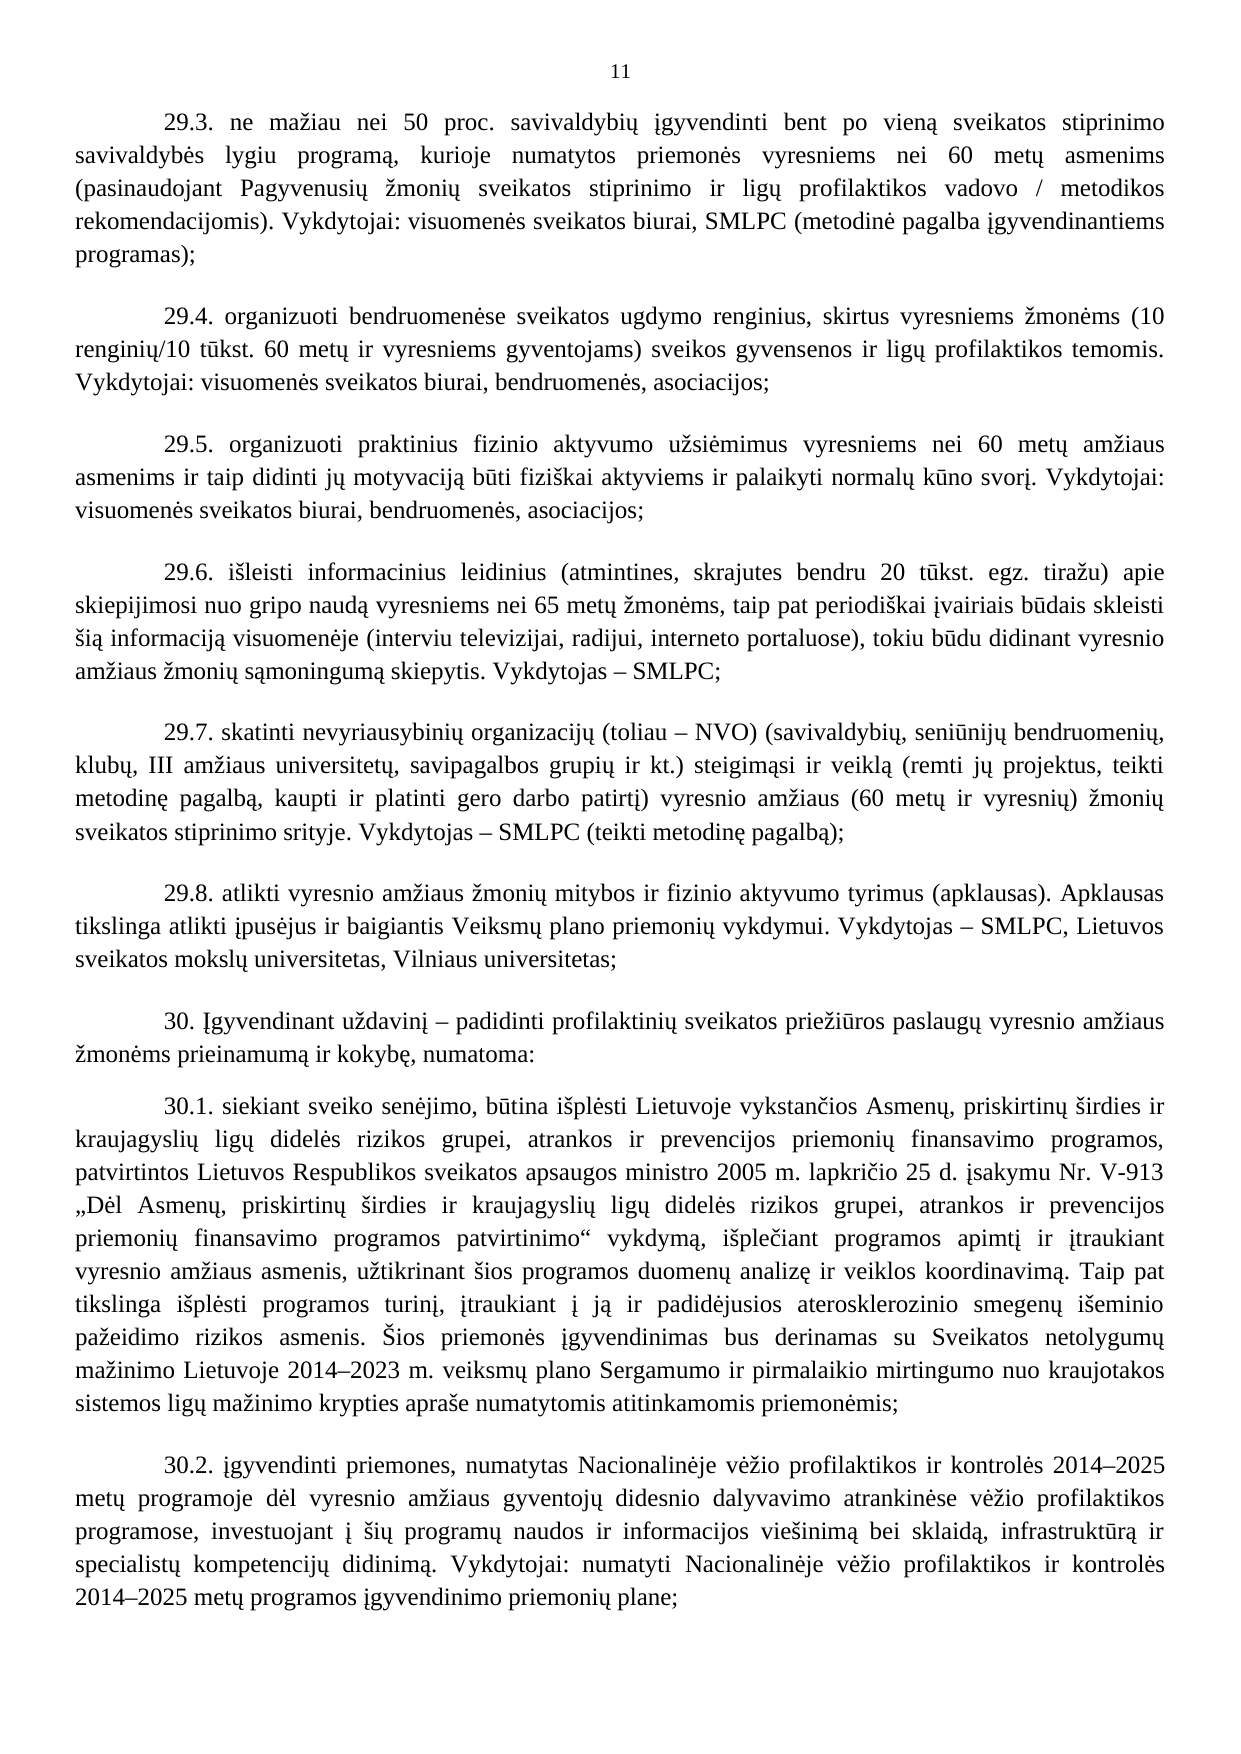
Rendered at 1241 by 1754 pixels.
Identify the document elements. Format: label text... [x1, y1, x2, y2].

text 29.5. organizuoti praktinius fizinio aktyvumo užsiėmimus vyresniems nei 60 metų amžiaus asmenims ir taip didinti jų motyvaciją būti fiziškai aktyviems ir palaikyti normalų kūno svorį. Vykdytojai: visuomenės sveikatos biurai, bendruomenės, asociacijos; [75, 429, 1166, 524]
text 30.1. siekiant sveiko senėjimo, būtina išplėsti Lietuvoje vykstančios Asmenų, priskirtinų širdies ir kraujagyslių ligų didelės rizikos grupei, atrankos ir prevencijos priemonių finansavimo programos, patvirtintos Lietuvos Respublikos sveikatos apsaugos ministro 2005 m. lapkričio 25 d. įsakymu Nr. V-913 „Dėl Asmenų, priskirtinų širdies ir kraujagyslių ligų didelės rizikos grupei, atrankos ir prevencijos priemonių finansavimo programos patvirtinimo“ vykdymą, išplečiant programos apimtį ir įtraukiant vyresnio amžiaus asmenis, užtikrinant šios programos duomenų analizę ir veiklos koordinavimą. Taip pat tikslinga išplėsti programos turinį, įtraukiant į ją ir padidėjusios aterosklerozinio smegenų išeminio pažeidimo rizikos asmenis. Šios priemonės įgyvendinimas bus derinamas su Sveikatos netolygumų mažinimo Lietuvoje 2014–2023 m. veiksmų plano Sergamumo ir pirmalaikio mirtingumo nuo kraujotakos sistemos ligų mažinimo krypties apraše numatytomis atitinkamomis priemonėmis; [75, 1091, 1166, 1417]
text 29.3. ne mažiau nei 50 proc. savivaldybių įgyvendinti bent po vieną sveikatos stiprinimo savivaldybės lygiu programą, kurioje numatytos priemonės vyresniems nei 60 metų asmenims (pasinaudojant Pagyvenusių žmonių sveikatos stiprinimo ir ligų profilaktikos vadovo / metodikos rekomendacijomis). Vykdytojai: visuomenės sveikatos biurai, SMLPC (metodinė pagalba įgyvendinantiems programas); [75, 107, 1166, 268]
text 29.4. organizuoti bendruomenėse sveikatos ugdymo renginius, skirtus vyresniems žmonėms (10 renginių/10 tūkst. 60 metų ir vyresniems gyventojams) sveikos gyvensenos ir ligų profilaktikos temomis. Vykdytojai: visuomenės sveikatos biurai, bendruomenės, asociacijos; [75, 301, 1166, 396]
text 29.8. atlikti vyresnio amžiaus žmonių mitybos ir fizinio aktyvumo tyrimus (apklausas). Apklausas tikslinga atlikti įpusėjus ir baigiantis Veiksmų plano priemonių vykdymui. Vykdytojas – SMLPC, Lietuvos sveikatos mokslų universitetas, Vilniaus universitetas; [75, 878, 1166, 973]
text 30.2. įgyvendinti priemones, numatytas Nacionalinėje vėžio profilaktikos ir kontrolės 2014–2025 metų programoje dėl vyresnio amžiaus gyventojų didesnio dalyvavimo atrankinėse vėžio profilaktikos programose, investuojant į šių programų naudos ir informacijos viešinimą bei sklaidą, infrastruktūrą ir specialistų kompetencijų didinimą. Vykdytojai: numatyti Nacionalinėje vėžio profilaktikos ir kontrolės 2014–2025 metų programos įgyvendinimo priemonių plane; [75, 1450, 1166, 1611]
text 29.6. išleisti informacinius leidinius (atmintines, skrajutes bendru 20 tūkst. egz. tiražu) apie skiepijimosi nuo gripo naudą vyresniems nei 65 metų žmonėms, taip pat periodiškai įvairiais būdais skleisti šią informaciją visuomenėje (interviu televizijai, radijui, interneto portaluose), tokiu būdu didinant vyresnio amžiaus žmonių sąmoningumą skiepytis. Vykdytojas – SMLPC; [75, 557, 1166, 684]
text 29.7. skatinti nevyriausybinių organizacijų (toliau – NVO) (savivaldybių, seniūnijų bendruomenių, klubų, III amžiaus universitetų, savipagalbos grupių ir kt.) steigimąsi ir veiklą (remti jų projektus, teikti metodinę pagalbą, kaupti ir platinti gero darbo patirtį) vyresnio amžiaus (60 metų ir vyresnių) žmonių sveikatos stiprinimo srityje. Vykdytojas – SMLPC (teikti metodinę pagalbą); [75, 717, 1166, 845]
text 30. Įgyvendinant uždavinį – padidinti profilaktinių sveikatos priežiūros paslaugų vyresnio amžiaus žmonėms prieinamumą ir kokybę, numatoma: [75, 1006, 1166, 1068]
